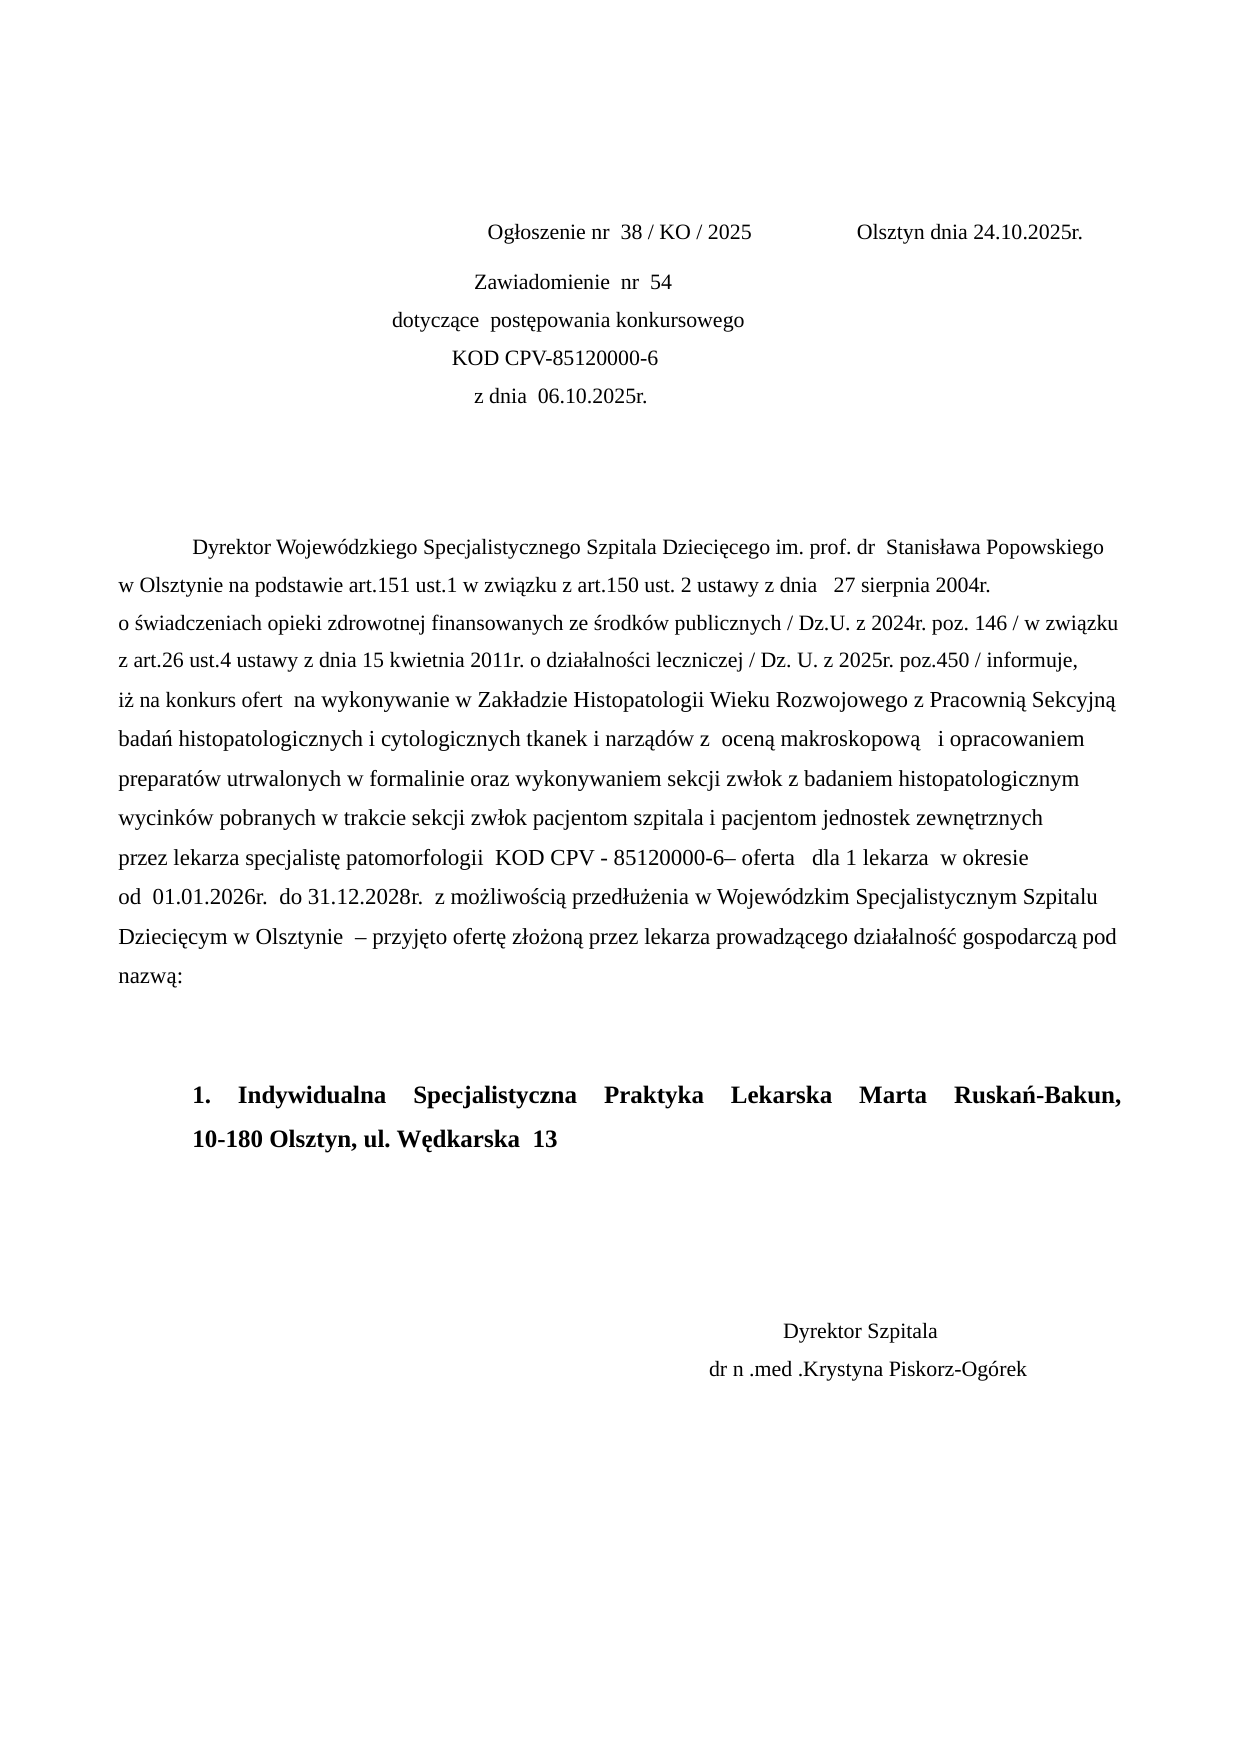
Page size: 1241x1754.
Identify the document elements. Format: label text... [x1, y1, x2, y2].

text Dyrektor Wojewódzkiego Specjalistycznego Szpitala Dziecięcego im. prof. dr Stanisława Popowskiego w Olsztynie na podstawie art.151 ust.1 w związku z art.150 ust. 2 ustawy z dnia 27 sierpnia 2004r. o świadczeniach opieki zdrowotnej finansowanych ze środków publicznych / Dz.U. z 2024r. poz. 146 / w związku z art.26 ust.4 ustawy z dnia 15 kwietnia 2011r. o działalności leczniczej / Dz. U. z 2025r. poz.450 / informuje, iż na konkurs ofert na wykonywanie w Zakładzie Histopatologii Wieku Rozwojowego z Pracownią Sekcyjną badań histopatologicznych i cytologicznych tkanek i narządów z oceną makroskopową i opracowaniem preparatów utrwalonych w formalinie oraz wykonywaniem sekcji zwłok z badaniem histopatologicznym wycinków pobranych w trakcie sekcji zwłok pacjentom szpitala i pacjentom jednostek zewnętrznych przez lekarza specjalistę patomorfologii KOD CPV - 85120000-6– oferta dla 1 lekarza w okresie od 01.01.2026r. do 31.12.2028r. z możliwością przedłużenia w Wojewódzkim Specjalistycznym Szpitalu Dziecięcym w Olsztynie – przyjęto ofertę złożoną przez lekarza prowadzącego działalność gospodarczą pod nazwą: [118, 534, 1122, 988]
text dr n .med .Krystyna Piskorz-Ogórek [118, 1356, 1122, 1381]
text dotyczące postępowania konkursowego [118, 307, 1122, 332]
text Ogłoszenie nr 38 / KO / 2025 Olsztyn dnia 24.10.2025r. [118, 219, 1122, 244]
text z dnia 06.10.2025r. [118, 383, 1122, 408]
text 1. Indywidualna Specjalistyczna Praktyka Lekarska Marta Ruskań-Bakun, 10-180 Olsztyn, ul. Wędkarska 13 [192, 1081, 1122, 1152]
text Zawiadomienie nr 54 [118, 269, 1122, 294]
text KOD CPV-85120000-6 [118, 345, 1122, 370]
text Dyrektor Szpitala [118, 1318, 1122, 1343]
